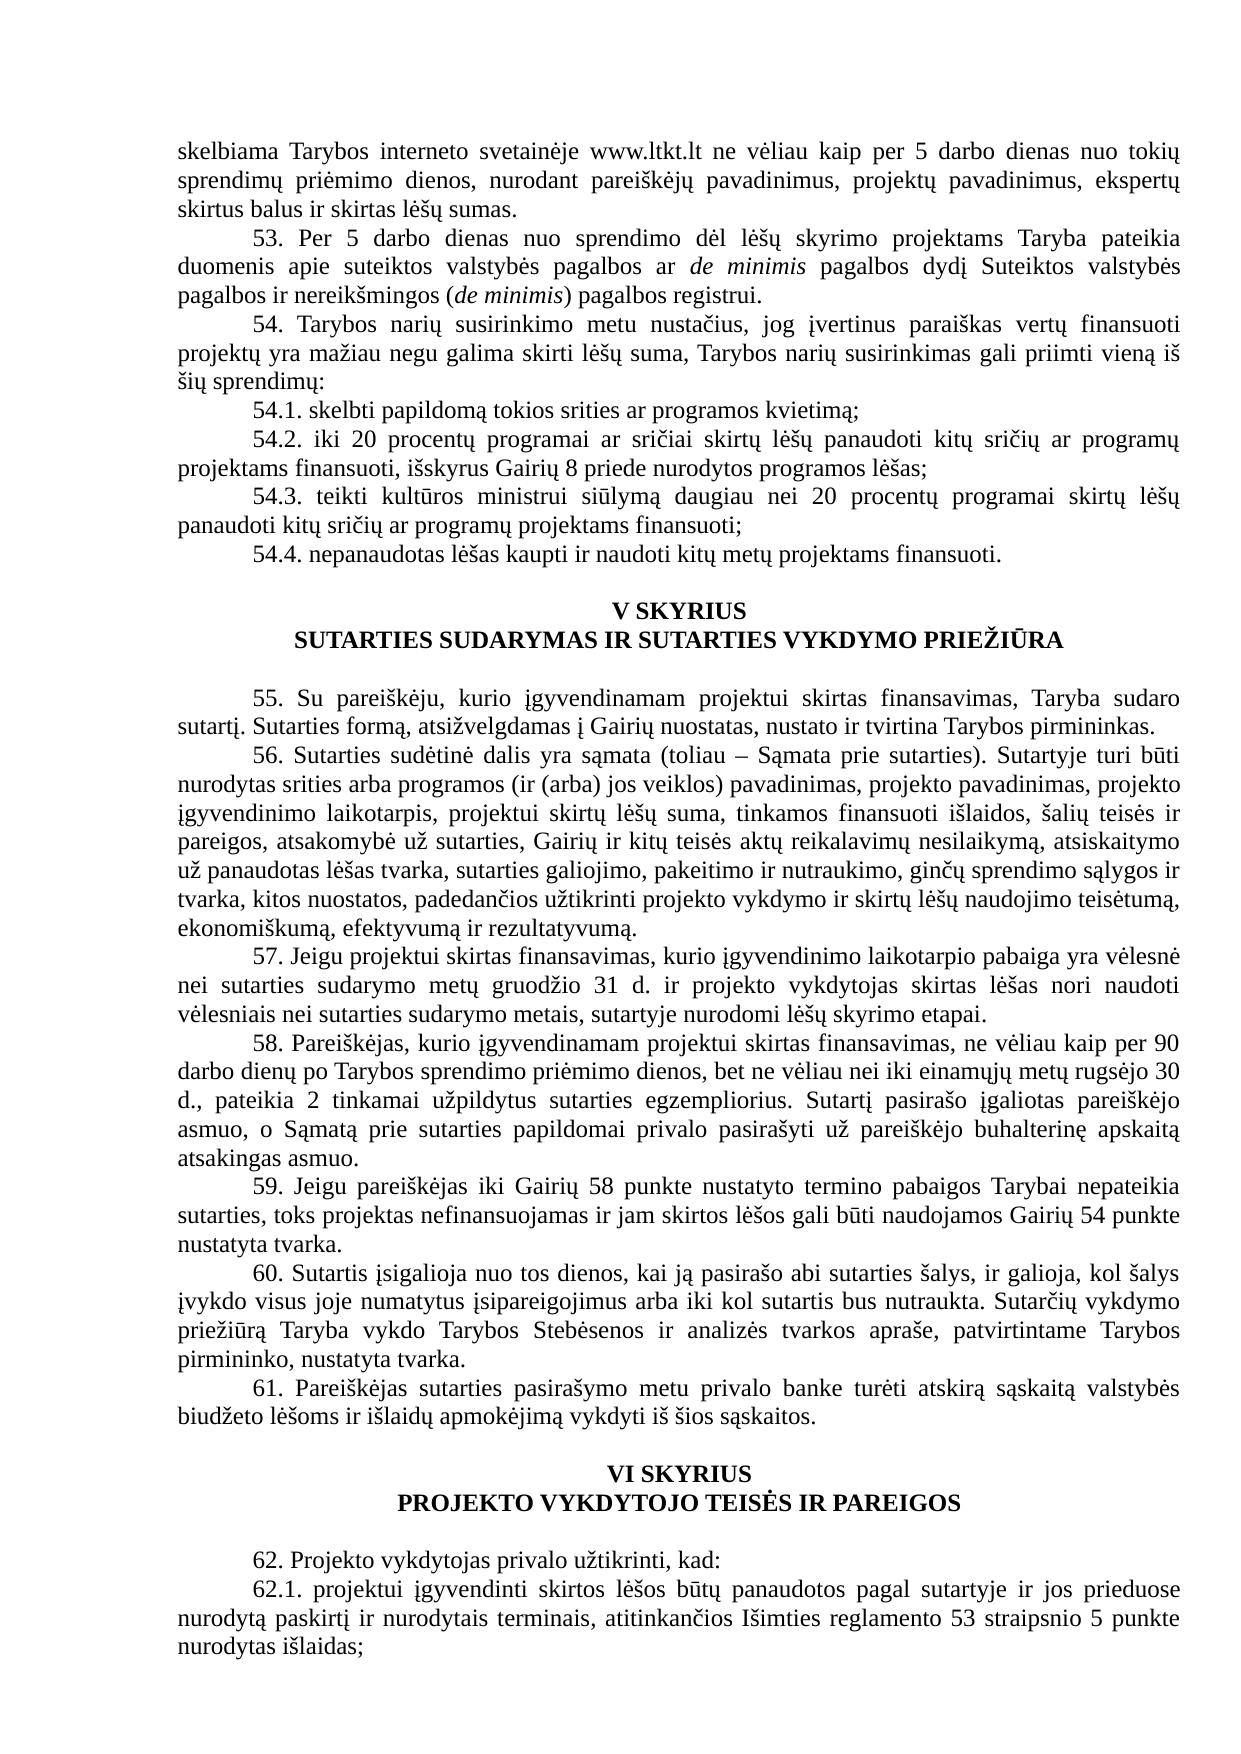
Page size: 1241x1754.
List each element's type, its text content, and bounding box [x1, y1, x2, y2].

text 54.3. teikti kultūros ministrui siūlymą daugiau nei 20 procentų programai skirtų lėšų panaudoti kitų sričių ar programų projektams finansuoti; [177, 481, 1181, 539]
text 61. Pareiškėjas sutarties pasirašymo metu privalo banke turėti atskirą sąskaitą valstybės biudžeto lėšoms ir išlaidų apmokėjimą vykdyti iš šios sąskaitos. [177, 1373, 1181, 1430]
text 55. Su pareiškėju, kurio įgyvendinamam projektui skirtas finansavimas, Taryba sudaro sutartį. Sutarties formą, atsižvelgdamas į Gairių nuostatas, nustato ir tvirtina Tarybos pirmininkas. [177, 683, 1181, 740]
text 58. Pareiškėjas, kurio įgyvendinamam projektui skirtas finansavimas, ne vėliau kaip per 90 darbo dienų po Tarybos sprendimo priėmimo dienos, bet ne vėliau nei iki einamųjų metų rugsėjo 30 d., pateikia 2 tinkamai užpildytus sutarties egzempliorius. Sutartį pasirašo įgaliotas pareiškėjo asmuo, o Sąmatą prie sutarties papildomai privalo pasirašyti už pareiškėjo buhalterinę apskaitą atsakingas asmuo. [177, 1028, 1181, 1171]
text 59. Jeigu pareiškėjas iki Gairių 58 punkte nustatyto termino pabaigos Tarybai nepateikia sutarties, toks projektas nefinansuojamas ir jam skirtos lėšos gali būti naudojamos Gairių 54 punkte nustatyta tvarka. [177, 1171, 1181, 1258]
text 57. Jeigu projektui skirtas finansavimas, kurio įgyvendinimo laikotarpio pabaiga yra vėlesnė nei sutarties sudarymo metų gruodžio 31 d. ir projekto vykdytojas skirtas lėšas nori naudoti vėlesniais nei sutarties sudarymo metais, sutartyje nurodomi lėšų skyrimo etapai. [177, 941, 1181, 1028]
text 56. Sutarties sudėtinė dalis yra sąmata (toliau – Sąmata prie sutarties). Sutartyje turi būti nurodytas srities arba programos (ir (arba) jos veiklos) pavadinimas, projekto pavadinimas, projekto įgyvendinimo laikotarpis, projektui skirtų lėšų suma, tinkamos finansuoti išlaidos, šalių teisės ir pareigos, atsakomybė už sutarties, Gairių ir kitų teisės aktų reikalavimų nesilaikymą, atsiskaitymo už panaudotas lėšas tvarka, sutarties galiojimo, pakeitimo ir nutraukimo, ginčų sprendimo sąlygos ir tvarka, kitos nuostatos, padedančios užtikrinti projekto vykdymo ir skirtų lėšų naudojimo teisėtumą, ekonomiškumą, efektyvumą ir rezultatyvumą. [177, 740, 1181, 941]
text 54.1. skelbti papildomą tokios srities ar programos kvietimą; [177, 395, 1181, 424]
text 62.1. projektui įgyvendinti skirtos lėšos būtų panaudotos pagal sutartyje ir jos prieduose nurodytą paskirtį ir nurodytais terminais, atitinkančios Išimties reglamento 53 straipsnio 5 punkte nurodytas išlaidas; [177, 1574, 1181, 1660]
text VI SKYRIUS [177, 1459, 1181, 1488]
text 54.2. iki 20 procentų programai ar sričiai skirtų lėšų panaudoti kitų sričių ar programų projektams finansuoti, išskyrus Gairių 8 priede nurodytos programos lėšas; [177, 424, 1181, 481]
text 53. Per 5 darbo dienas nuo sprendimo dėl lėšų skyrimo projektams Taryba pateikia duomenis apie suteiktos valstybės pagalbos ar de minimis pagalbos dydį Suteiktos valstybės pagalbos ir nereikšmingos (de minimis) pagalbos registrui. [177, 223, 1181, 309]
text 62. Projekto vykdytojas privalo užtikrinti, kad: [177, 1545, 1181, 1574]
text skelbiama Tarybos interneto svetainėje www.ltkt.lt ne vėliau kaip per 5 darbo dienas nuo tokių sprendimų priėmimo dienos, nurodant pareiškėjų pavadinimus, projektų pavadinimus, ekspertų skirtus balus ir skirtas lėšų sumas. [177, 136, 1181, 223]
text PROJEKTO VYKDYTOJO TEISĖS IR PAREIGOS [177, 1488, 1181, 1516]
text 54. Tarybos narių susirinkimo metu nustačius, jog įvertinus paraiškas vertų finansuoti projektų yra mažiau negu galima skirti lėšų suma, Tarybos narių susirinkimas gali priimti vieną iš šių sprendimų: [177, 309, 1181, 395]
text SUTARTIES SUDARYMAS IR SUTARTIES VYKDYMO PRIEŽIŪRA [177, 625, 1181, 654]
text 60. Sutartis įsigalioja nuo tos dienos, kai ją pasirašo abi sutarties šalys, ir galioja, kol šalys įvykdo visus joje numatytus įsipareigojimus arba iki kol sutartis bus nutraukta. Sutarčių vykdymo priežiūrą Taryba vykdo Tarybos Stebėsenos ir analizės tvarkos apraše, patvirtintame Tarybos pirmininko, nustatyta tvarka. [177, 1258, 1181, 1373]
text 54.4. nepanaudotas lėšas kaupti ir naudoti kitų metų projektams finansuoti. [177, 539, 1181, 568]
text V SKYRIUS [177, 596, 1181, 625]
